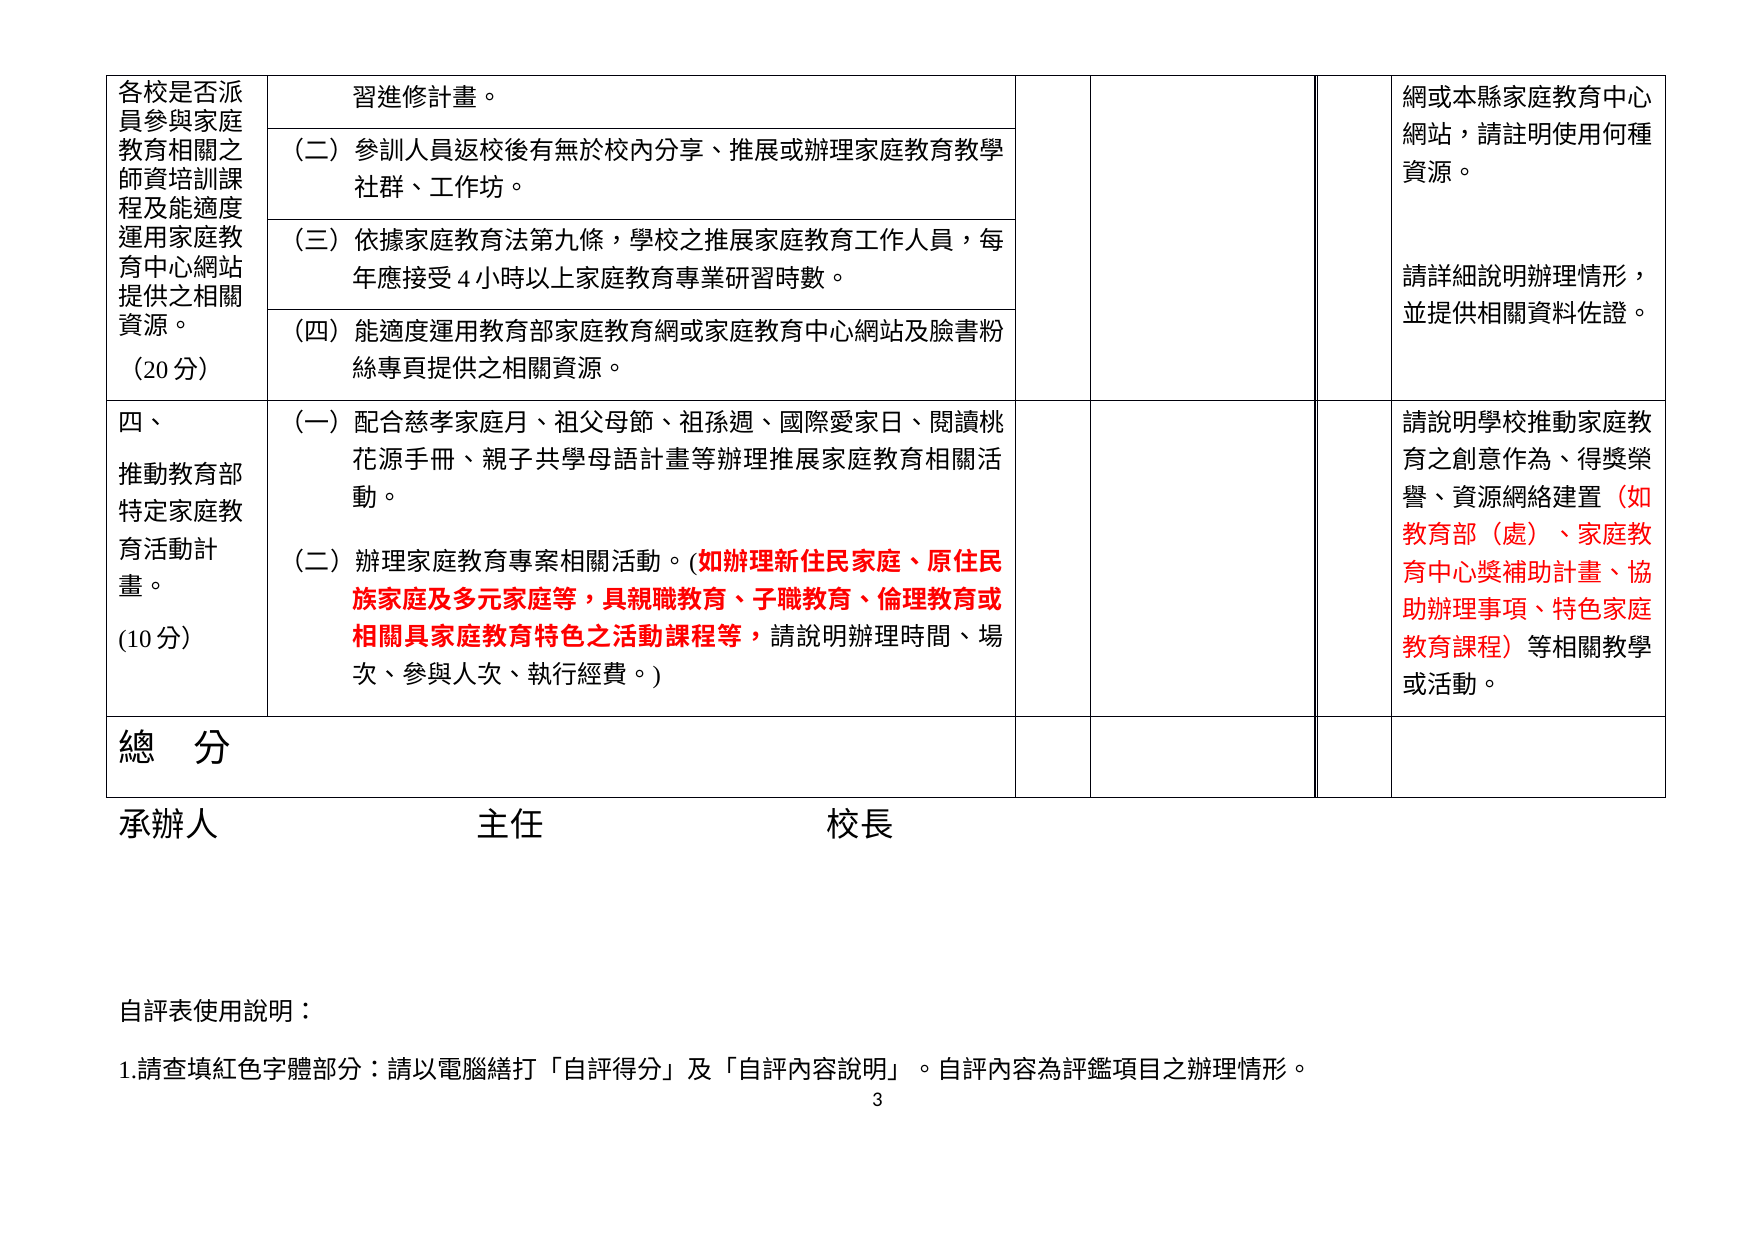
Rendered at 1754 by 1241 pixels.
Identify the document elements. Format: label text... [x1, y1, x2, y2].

table_cell [1091, 76, 1314, 400]
table_cell （一）配合慈孝家庭月、祖父母節、祖孫週、國際愛家日、閱讀桃花源手冊、親子共學母語計畫等辦理推展家庭教育相關活動。 （二）辦理家庭教育專案相關活動。(如辦理新住民家庭、原住民族家庭及多元家庭等，具親職教育、子職教育、倫理教育或相關具家庭教育特色之活動課程等，請說明辦理時間、場次、參與人次、執行經費。) [268, 401, 1015, 716]
table_cell [1318, 401, 1391, 716]
table_cell （二）參訓人員返校後有無於校內分享、推展或辦理家庭教育教學社群、工作坊。 [268, 129, 1015, 219]
table_cell 網或本縣家庭教育中心網站，請註明使用何種資源。 請詳細說明辦理情形，並提供相關資料佐證。 [1392, 76, 1665, 400]
table_cell [1392, 717, 1665, 797]
table_cell 總 分 [107, 717, 1015, 797]
table_cell （三）依據家庭教育法第九條，學校之推展家庭教育工作人員，每年應接受4小時以上家庭教育專業研習時數。 [268, 220, 1015, 309]
table_cell [1091, 401, 1314, 716]
table_cell [1091, 717, 1314, 797]
table_cell 請說明學校推動家庭教育之創意作為、得獎榮譽、資源網絡建置（如教育部（處）、家庭教育中心獎補助計畫、協助辦理事項、特色家庭教育課程）等相關教學或活動。 [1392, 401, 1665, 716]
table_cell 各校是否派員參與家庭教育相關之師資培訓課程及能適度運用家庭教育中心網站提供之相關資源。 （20分） [107, 76, 267, 400]
table_cell 四、 推動教育部特定家庭教育活動計畫。 (10分） [107, 401, 267, 716]
table_cell [1318, 76, 1391, 400]
table_cell 習進修計畫。 [268, 76, 1015, 128]
text 自評表使用說明： [118, 992, 1636, 1028]
table_cell （四）能適度運用教育部家庭教育網或家庭教育中心網站及臉書粉絲專頁提供之相關資源。 [268, 310, 1015, 400]
text 承辦人 主任 校長 [118, 798, 1636, 846]
table_cell [1318, 717, 1391, 797]
table_cell [1016, 717, 1090, 797]
text 1.請查填紅色字體部分：請以電腦繕打「自評得分」及「自評內容說明」。自評內容為評鑑項目之辦理情形。 [118, 1049, 1636, 1086]
table_cell [1016, 401, 1090, 716]
table_cell [1016, 76, 1090, 400]
